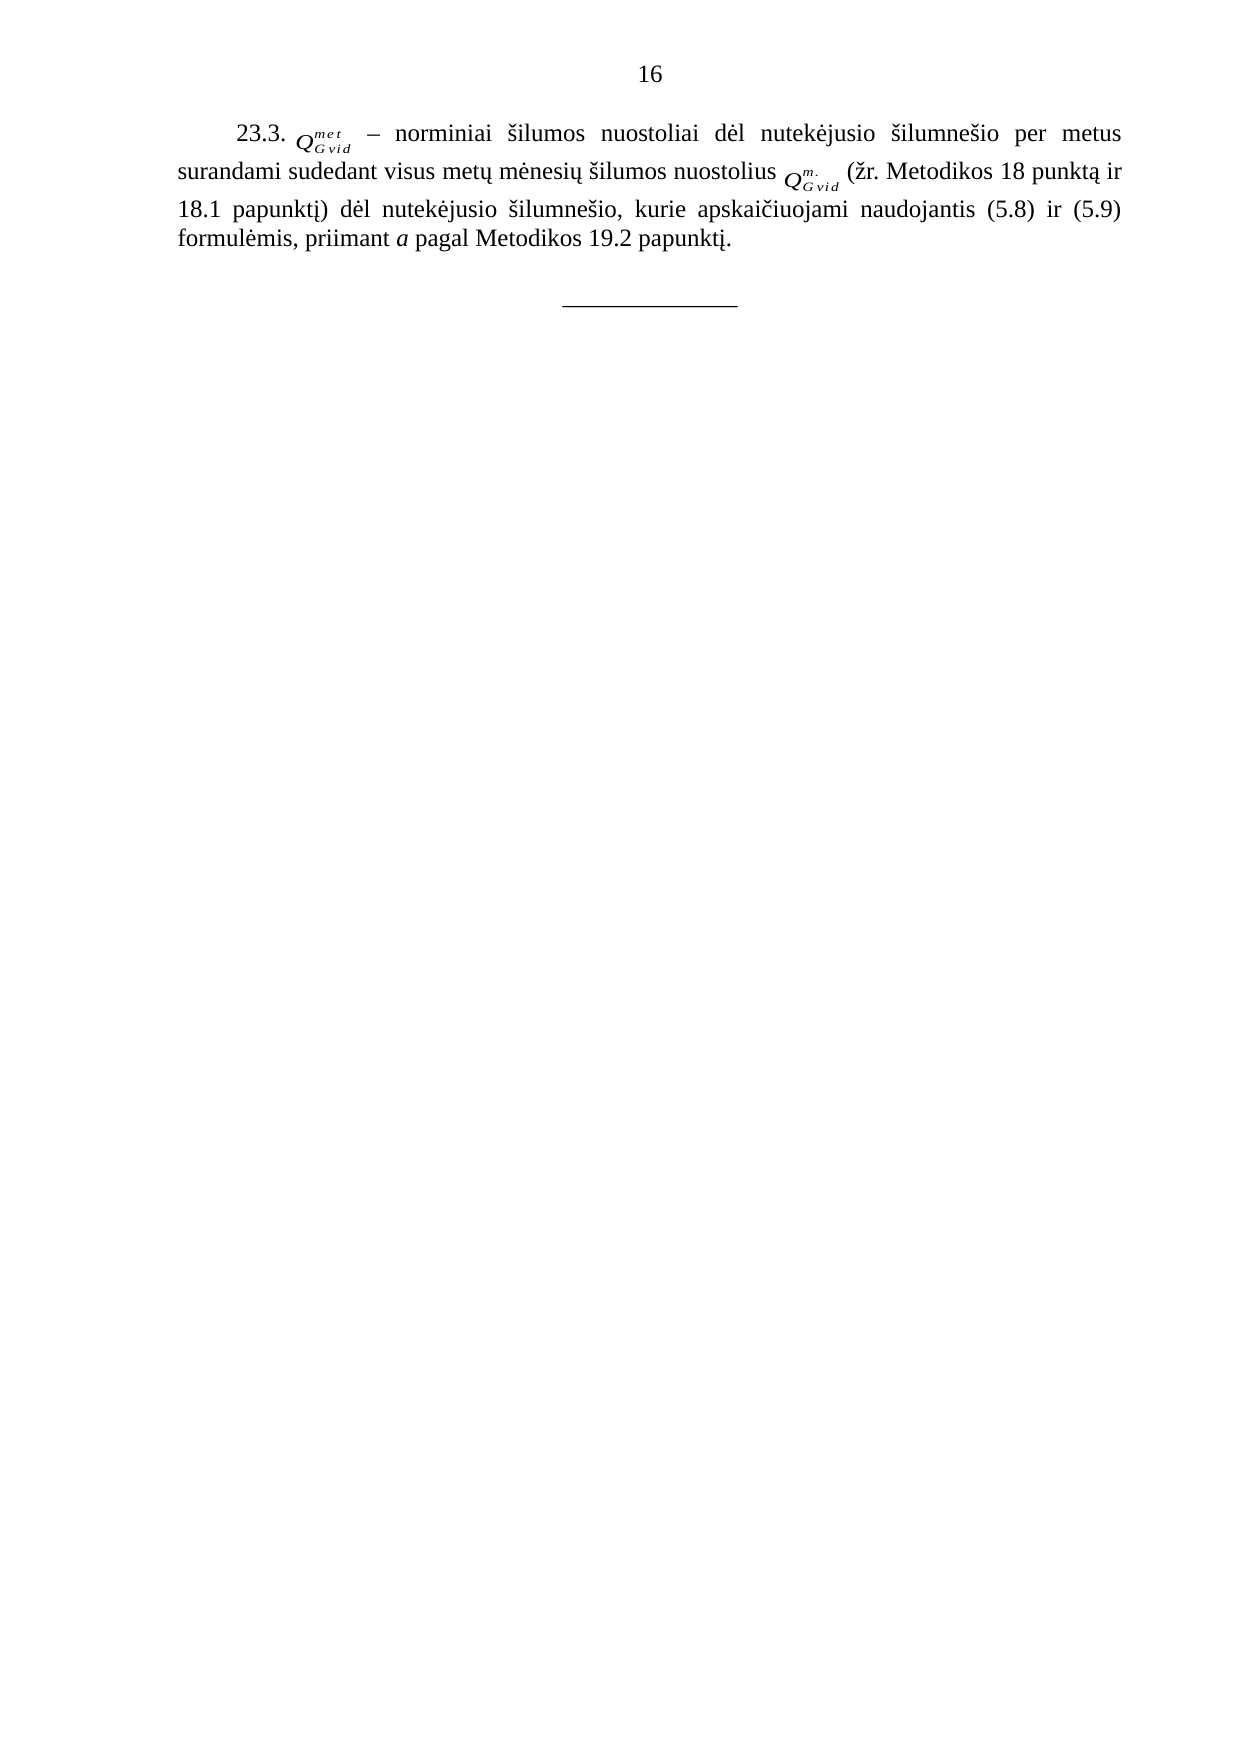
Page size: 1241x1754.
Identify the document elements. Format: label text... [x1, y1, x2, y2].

text 23.3. – norminiai šilumos nuostoliai dėl nutekėjusio šilumnešio per metus surandami sudedant visus metų mėnesių šilumos nuostolius (žr. Metodikos 18 punktą ir 18.1 papunktį) dėl nutekėjusio šilumnešio, kurie apskaičiuojami naudojantis (5.8) ir (5.9) formulėmis, priimant a pagal Metodikos 19.2 papunktį. [177, 118, 1122, 252]
text ______________ [177, 281, 1122, 309]
